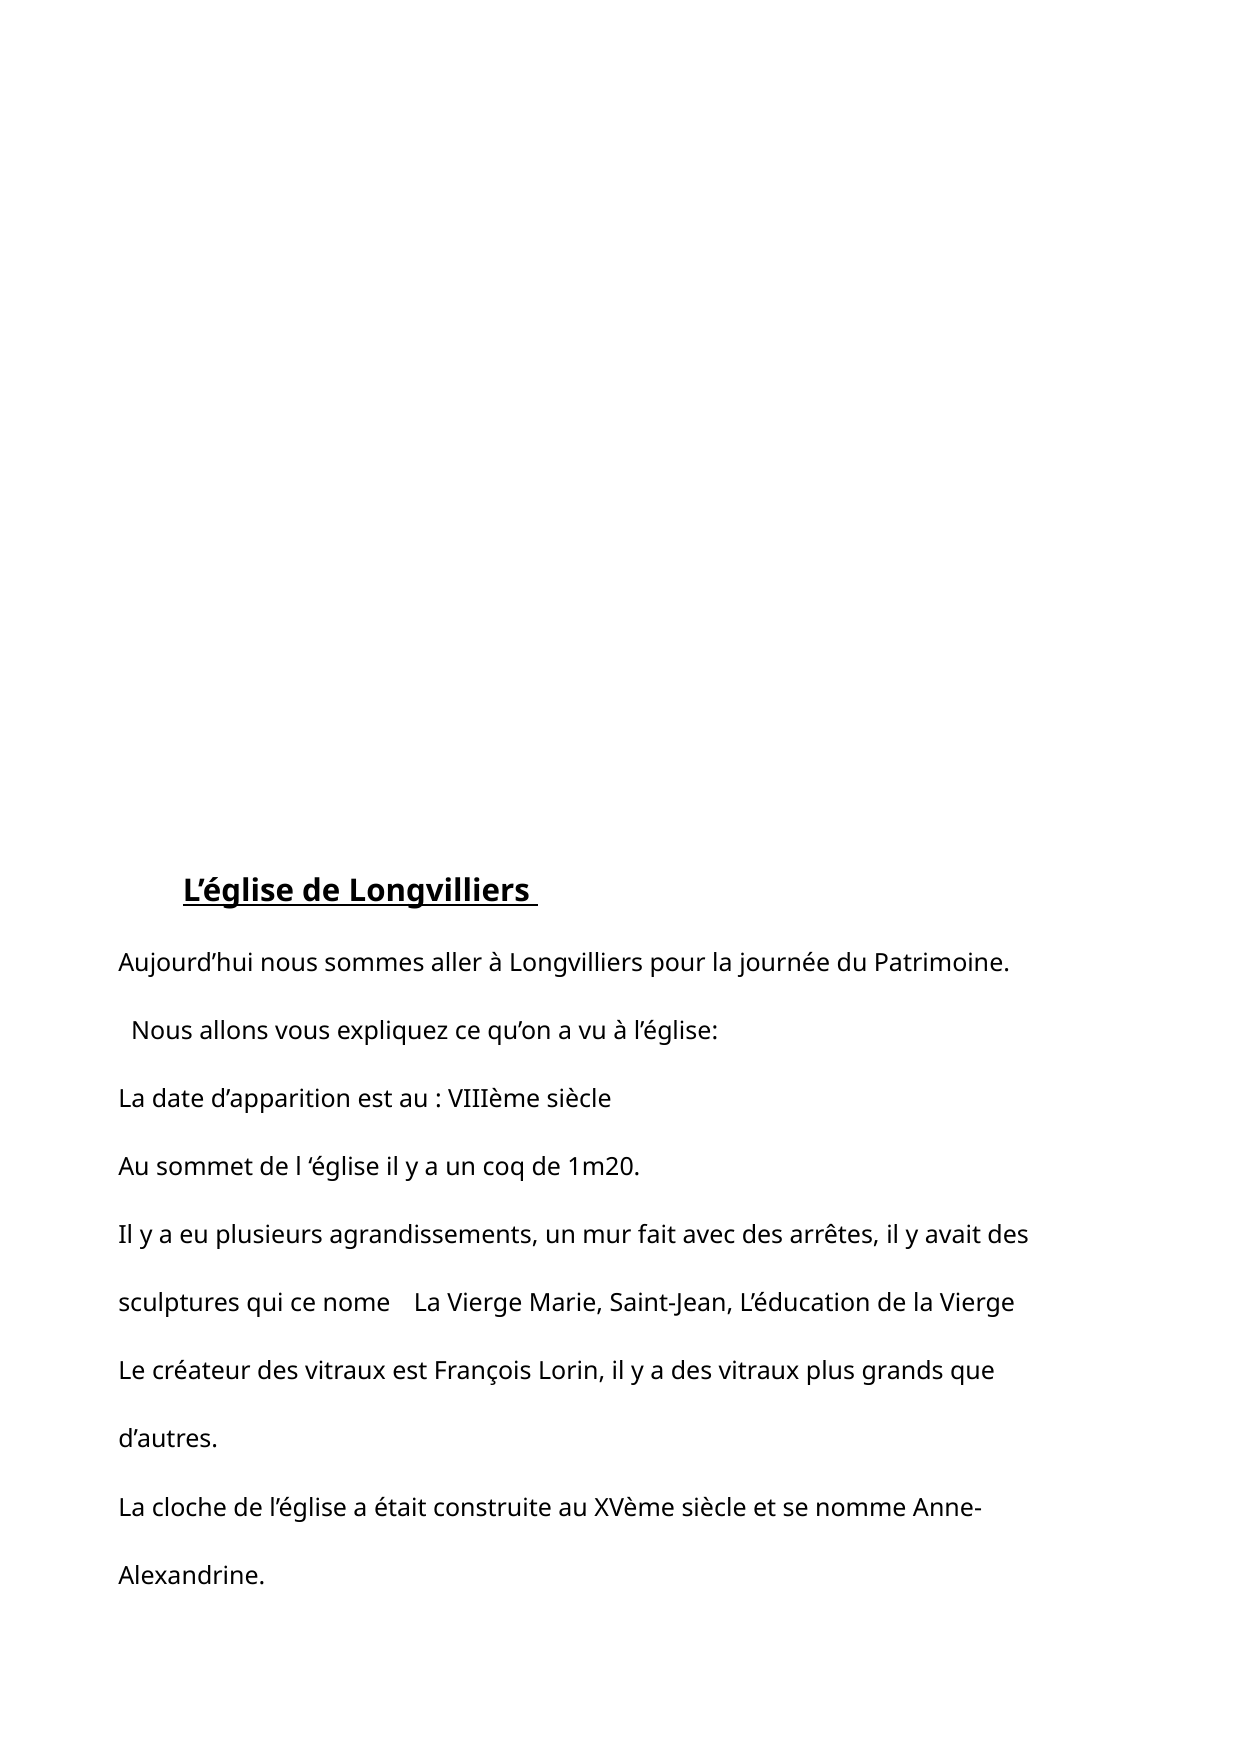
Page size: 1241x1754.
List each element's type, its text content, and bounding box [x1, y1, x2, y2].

text Alexandrine. [118, 1557, 1122, 1591]
text d’autres. [118, 1421, 1122, 1455]
text Au sommet de l ‘église il y a un coq de 1m20. [118, 1148, 1122, 1183]
text La date d’apparition est au : VIIIème siècle [118, 1080, 1122, 1114]
text Nous allons vous expliquez ce qu’on a vu à l’église: [118, 1012, 1122, 1046]
text sculptures qui ce nome La Vierge Marie, Saint-Jean, L’éducation de la Vierge [118, 1285, 1122, 1319]
text L’église de Longvilliers [118, 867, 1122, 910]
text Le créateur des vitraux est François Lorin, il y a des vitraux plus grands que [118, 1353, 1122, 1387]
text Il y a eu plusieurs agrandissements, un mur fait avec des arrêtes, il y avait des [118, 1217, 1122, 1251]
text Aujourd’hui nous sommes aller à Longvilliers pour la journée du Patrimoine. [118, 944, 1122, 978]
text La cloche de l’église a était construite au XVème siècle et se nomme Anne- [118, 1489, 1122, 1523]
